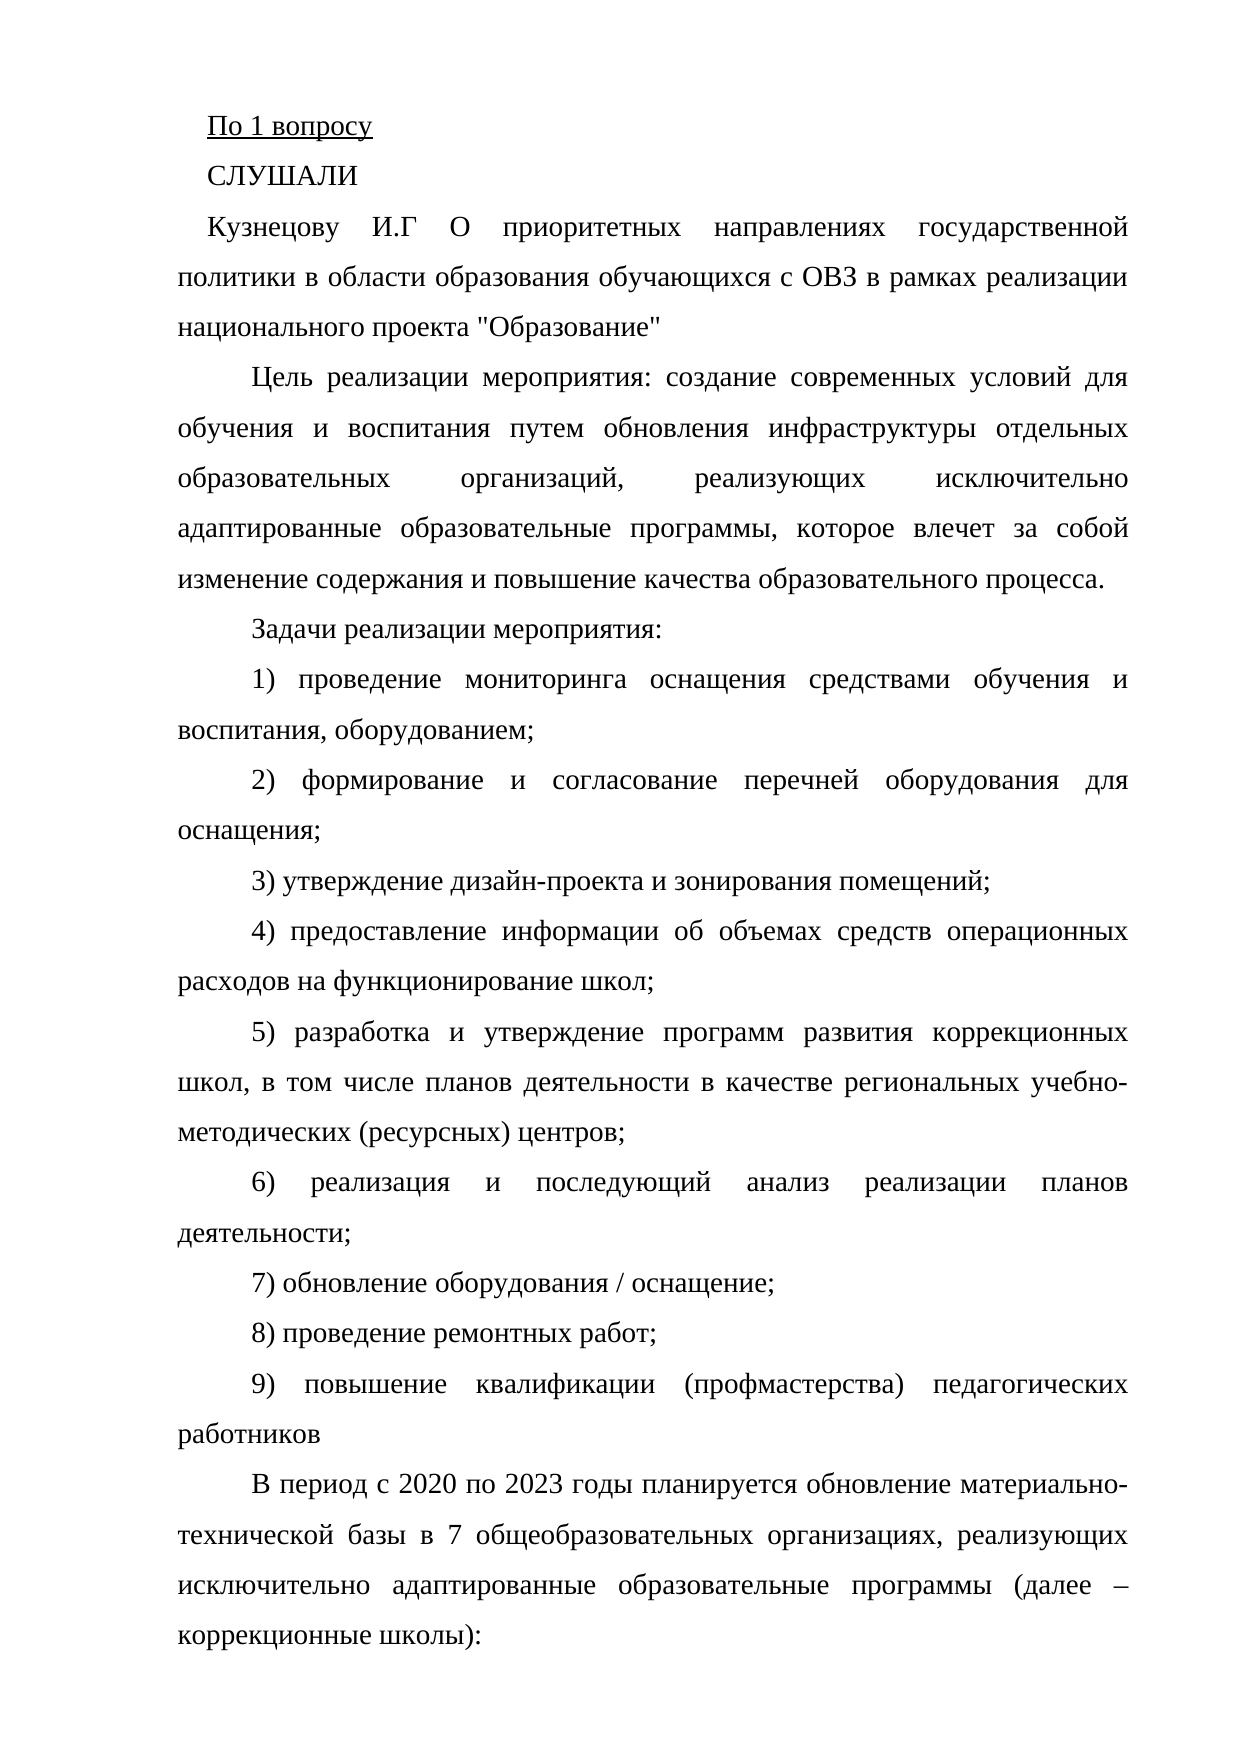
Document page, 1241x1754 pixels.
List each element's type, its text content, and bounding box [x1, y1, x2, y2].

text 1) проведение мониторинга оснащения средствами обучения и воспитания, оборудованием; [177, 661, 1129, 745]
text Цель реализации мероприятия: создание современных условий для обучения и воспитания путем обновления инфраструктуры отдельных образовательных организаций, реализующих исключительно адаптированные образовательные программы, которое влечет за собой изменение содержания и повышение качества образовательного процесса. [177, 359, 1129, 594]
text 9) повышение квалификации (профмастерства) педагогических работников [177, 1366, 1129, 1450]
text СЛУШАЛИ [177, 158, 1129, 192]
text 6) реализация и последующий анализ реализации планов деятельности; [177, 1164, 1129, 1248]
text 4) предоставление информации об объемах средств операционных расходов на функционирование школ; [177, 913, 1129, 997]
text По 1 вопросу [177, 108, 1129, 142]
text 7) обновление оборудования / оснащение; [177, 1265, 1129, 1299]
text 8) проведение ремонтных работ; [177, 1316, 1129, 1349]
text 2) формирование и согласование перечней оборудования для оснащения; [177, 762, 1129, 846]
text Кузнецову И.Г О приоритетных направлениях государственной политики в области образования обучающихся с ОВЗ в рамках реализации национального проекта "Образование" [177, 209, 1129, 343]
text 5) разработка и утверждение программ развития коррекционных школ, в том числе планов деятельности в качестве региональных учебно-методических (ресурсных) центров; [177, 1014, 1129, 1148]
text В период с 2020 по 2023 годы планируется обновление материально-технической базы в 7 общеобразовательных организациях, реализующих исключительно адаптированные образовательные программы (далее – коррекционные школы): [177, 1466, 1129, 1651]
text Задачи реализации мероприятия: [177, 611, 1129, 645]
text 3) утверждение дизайн-проекта и зонирования помещений; [177, 863, 1129, 896]
